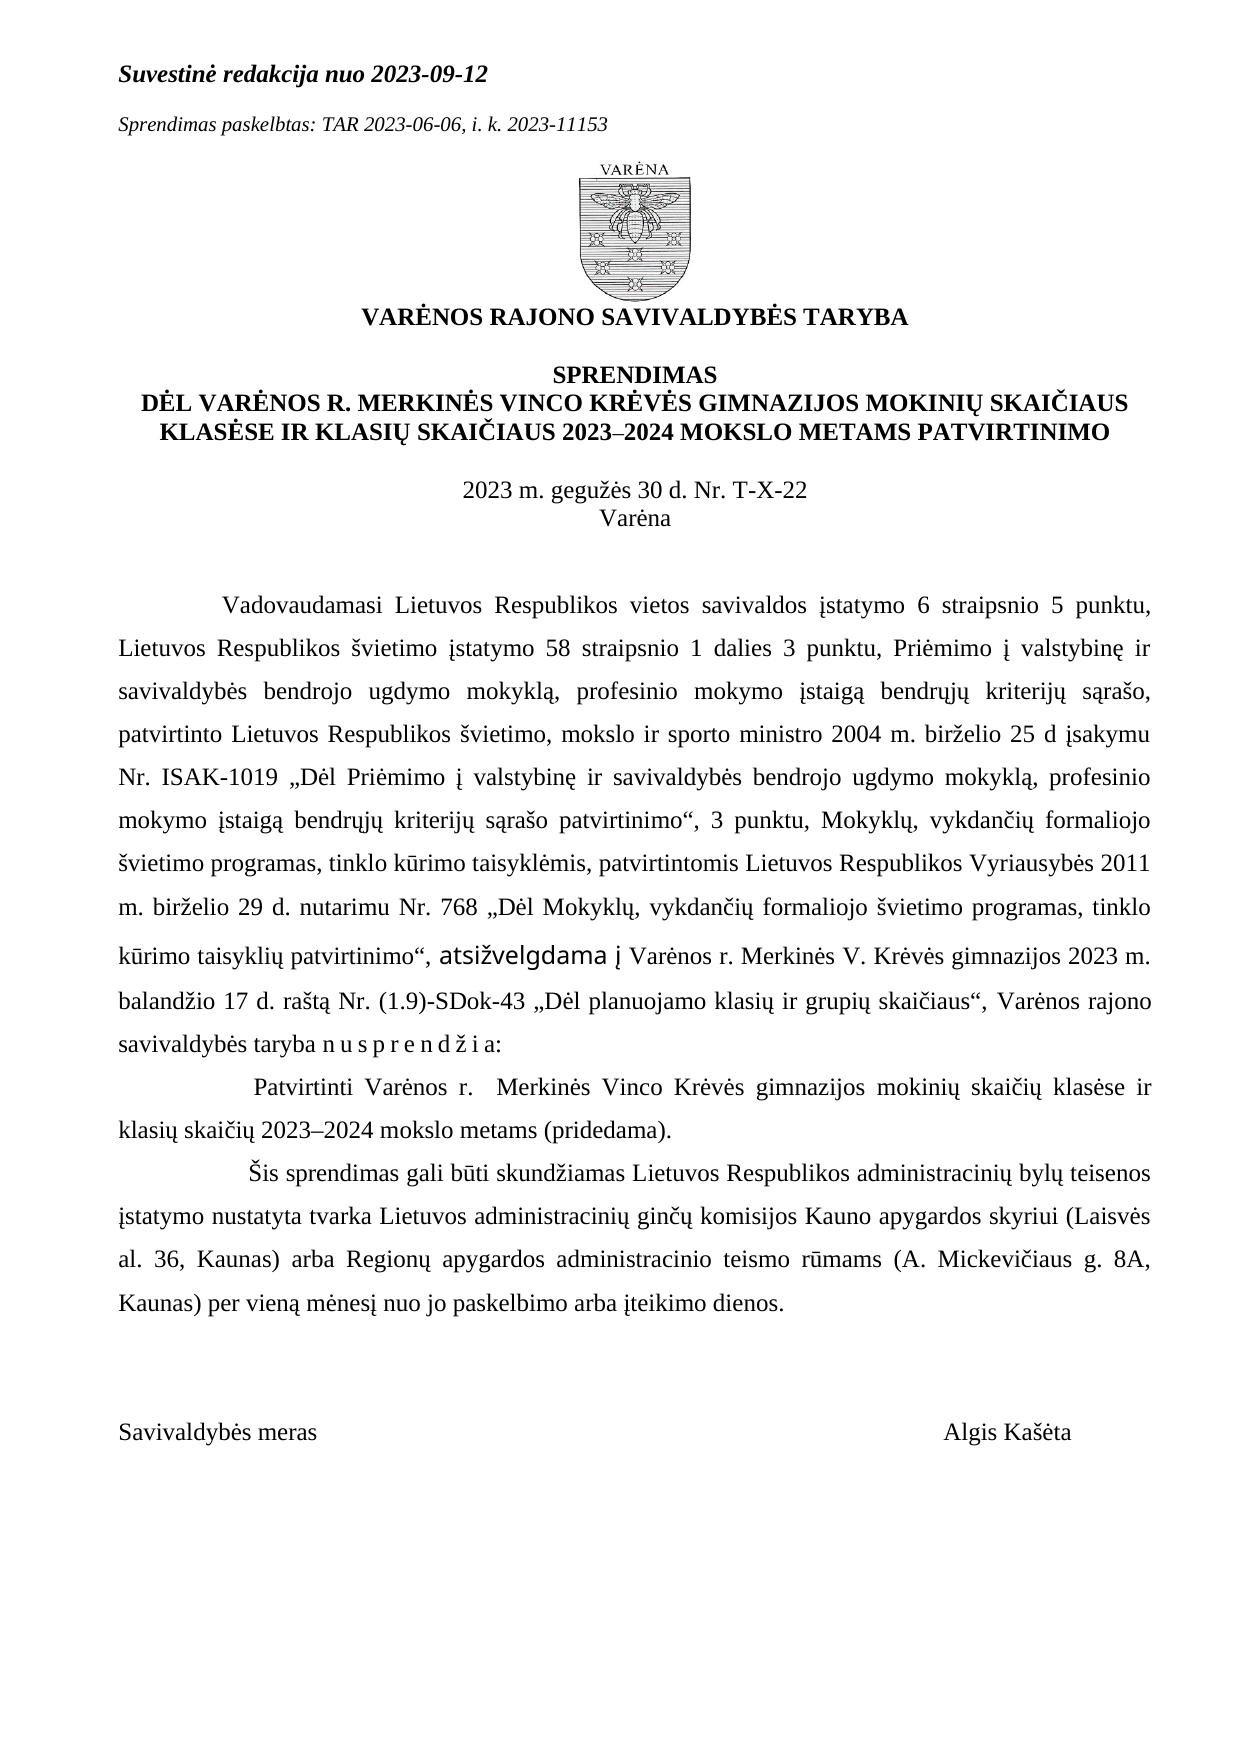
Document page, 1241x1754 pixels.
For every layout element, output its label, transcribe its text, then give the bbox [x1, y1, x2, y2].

text Savivaldybės meras Algis Kašėta [118, 1417, 1152, 1446]
text Sprendimas paskelbtas: TAR 2023-06-06, i. k. 2023-11153 [118, 112, 1152, 136]
text DĖL VARĖNOS R. MERKINĖS VINCO KRĖVĖS GIMNAZIJOS MOKINIŲ SKAIČIAUS KLASĖSE IR KLASIŲ SKAIČIAUS 2023–2024 MOKSLO METAMS PATVIRTINIMO [118, 388, 1152, 446]
text Varėna [118, 503, 1152, 532]
text 2023 m. gegužės 30 d. Nr. T-X-22 [118, 475, 1152, 503]
text Suvestinė redakcija nuo 2023-09-12 [118, 59, 1152, 88]
text Patvirtinti Varėnos r. Merkinės Vinco Krėvės gimnazijos mokinių skaičių klasėse ir klasių skaičių 2023–2024 mokslo metams (pridedama). [118, 1072, 1152, 1144]
text VARĖNOS RAJONO SAVIVALDYBĖS TARYBA [118, 302, 1152, 331]
text SPRENDIMAS [118, 360, 1152, 388]
text Šis sprendimas gali būti skundžiamas Lietuvos Respublikos administracinių bylų teisenos įstatymo nustatyta tvarka Lietuvos administracinių ginčų komisijos Kauno apygardos skyriui (Laisvės al. 36, Kaunas) arba Regionų apygardos administracinio teismo rūmams (A. Mickevičiaus g. 8A, Kaunas) per vieną mėnesį nuo jo paskelbimo arba įteikimo dienos. [118, 1158, 1152, 1316]
text Vadovaudamasi Lietuvos Respublikos vietos savivaldos įstatymo 6 straipsnio 5 punktu, Lietuvos Respublikos švietimo įstatymo 58 straipsnio 1 dalies 3 punktu, Priėmimo į valstybinę ir savivaldybės bendrojo ugdymo mokyklą, profesinio mokymo įstaigą bendrųjų kriterijų sąrašo, patvirtinto Lietuvos Respublikos švietimo, mokslo ir sporto ministro 2004 m. birželio 25 d įsakymu Nr. ISAK-1019 „Dėl Priėmimo į valstybinę ir savivaldybės bendrojo ugdymo mokyklą, profesinio mokymo įstaigą bendrųjų kriterijų sąrašo patvirtinimo“, 3 punktu, Mokyklų, vykdančių formaliojo švietimo programas, tinklo kūrimo taisyklėmis, patvirtintomis Lietuvos Respublikos Vyriausybės 2011 m. birželio 29 d. nutarimu Nr. 768 „Dėl Mokyklų, vykdančių formaliojo švietimo programas, tinklo kūrimo taisyklių patvirtinimo“, atsižvelgdama į Varėnos r. Merkinės V. Krėvės gimnazijos 2023 m. balandžio 17 d. raštą Nr. (1.9)-SDok-43 „Dėl planuojamo klasių ir grupių skaičiaus“, Varėnos rajono savivaldybės taryba nusprendžia: [118, 590, 1152, 1058]
